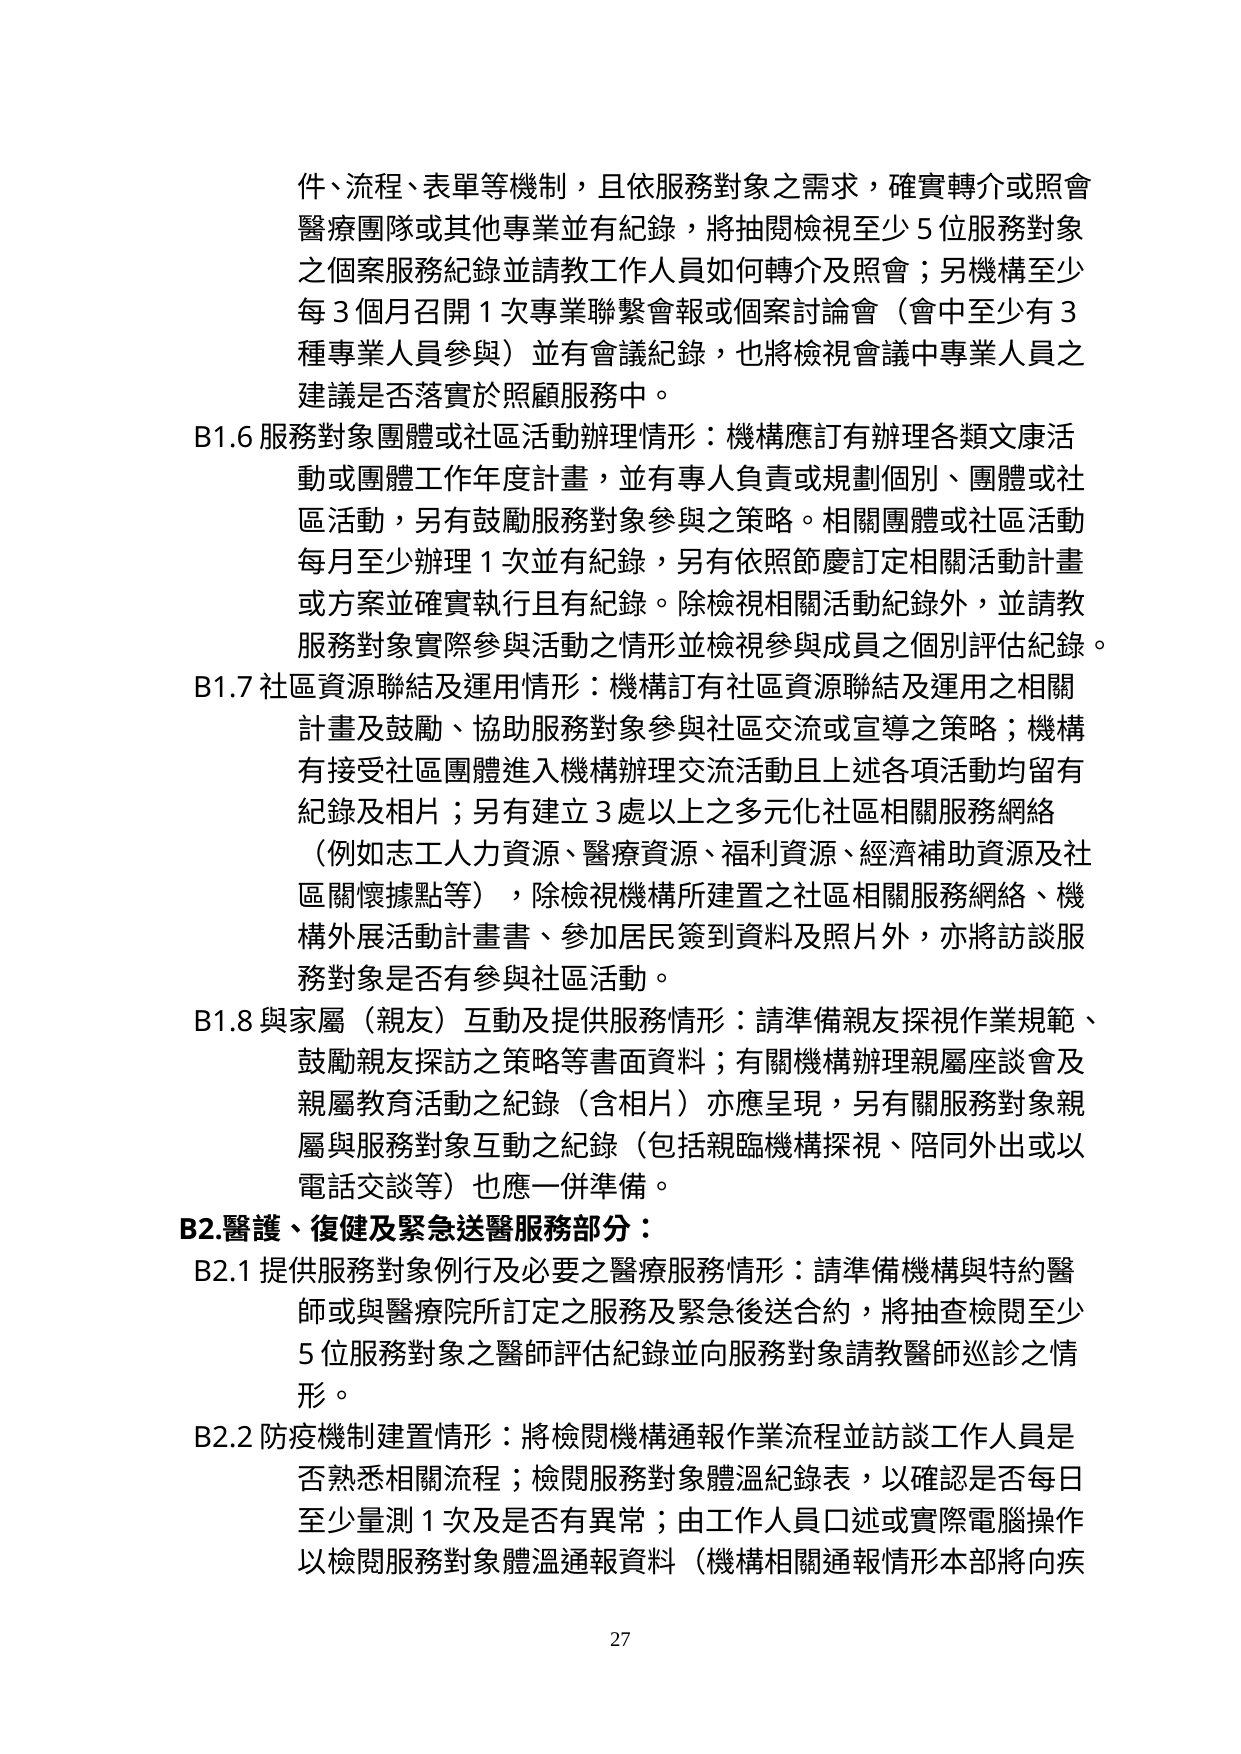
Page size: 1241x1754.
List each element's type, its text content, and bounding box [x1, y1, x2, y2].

text B2.醫護、復健及緊急送醫服務部分： [148, 1206, 1092, 1248]
text B2.2防疫機制建置情形：將檢閱機構通報作業流程並訪談工作人員是否熟悉相關流程；檢閱服務對象體溫紀錄表，以確認是否每日至少量測1次及是否有異常；由工作人員口述或實際電腦操作以檢閱服務對象體溫通報資料（機構相關通報情形本部將向疾 [148, 1414, 1092, 1581]
text B1.8與家屬（親友）互動及提供服務情形：請準備親友探視作業規範、鼓勵親友探訪之策略等書面資料；有關機構辦理親屬座談會及親屬教育活動之紀錄（含相片）亦應呈現，另有關服務對象親屬與服務對象互動之紀錄（包括親臨機構探視、陪同外出或以電話交談等）也應一併準備。 [148, 998, 1092, 1206]
text B1.7社區資源聯結及運用情形：機構訂有社區資源聯結及運用之相關計畫及鼓勵、協助服務對象參與社區交流或宣導之策略；機構有接受社區團體進入機構辦理交流活動且上述各項活動均留有紀錄及相片；另有建立3處以上之多元化社區相關服務網絡（例如志工人力資源、醫療資源、福利資源、經濟補助資源及社區關懷據點等），除檢視機構所建置之社區相關服務網絡、機構外展活動計畫書、參加居民簽到資料及照片外，亦將訪談服務對象是否有參與社區活動。 [148, 664, 1092, 998]
text B2.1提供服務對象例行及必要之醫療服務情形：請準備機構與特約醫師或與醫療院所訂定之服務及緊急後送合約，將抽查檢閱至少5位服務對象之醫師評估紀錄並向服務對象請教醫師巡診之情形。 [148, 1248, 1092, 1414]
text B1.6服務對象團體或社區活動辦理情形：機構應訂有辦理各類文康活動或團體工作年度計畫，並有專人負責或規劃個別、團體或社區活動，另有鼓勵服務對象參與之策略。相關團體或社區活動每月至少辦理1次並有紀錄，另有依照節慶訂定相關活動計畫或方案並確實執行且有紀錄。除檢視相關活動紀錄外，並請教服務對象實際參與活動之情形並檢視參與成員之個別評估紀錄。 [148, 414, 1092, 664]
text 件、流程、表單等機制，且依服務對象之需求，確實轉介或照會醫療團隊或其他專業並有紀錄，將抽閱檢視至少5位服務對象之個案服務紀錄並請教工作人員如何轉介及照會；另機構至少每3個月召開1次專業聯繫會報或個案討論會（會中至少有3種專業人員參與）並有會議紀錄，也將檢視會議中專業人員之建議是否落實於照顧服務中。 [148, 164, 1092, 414]
